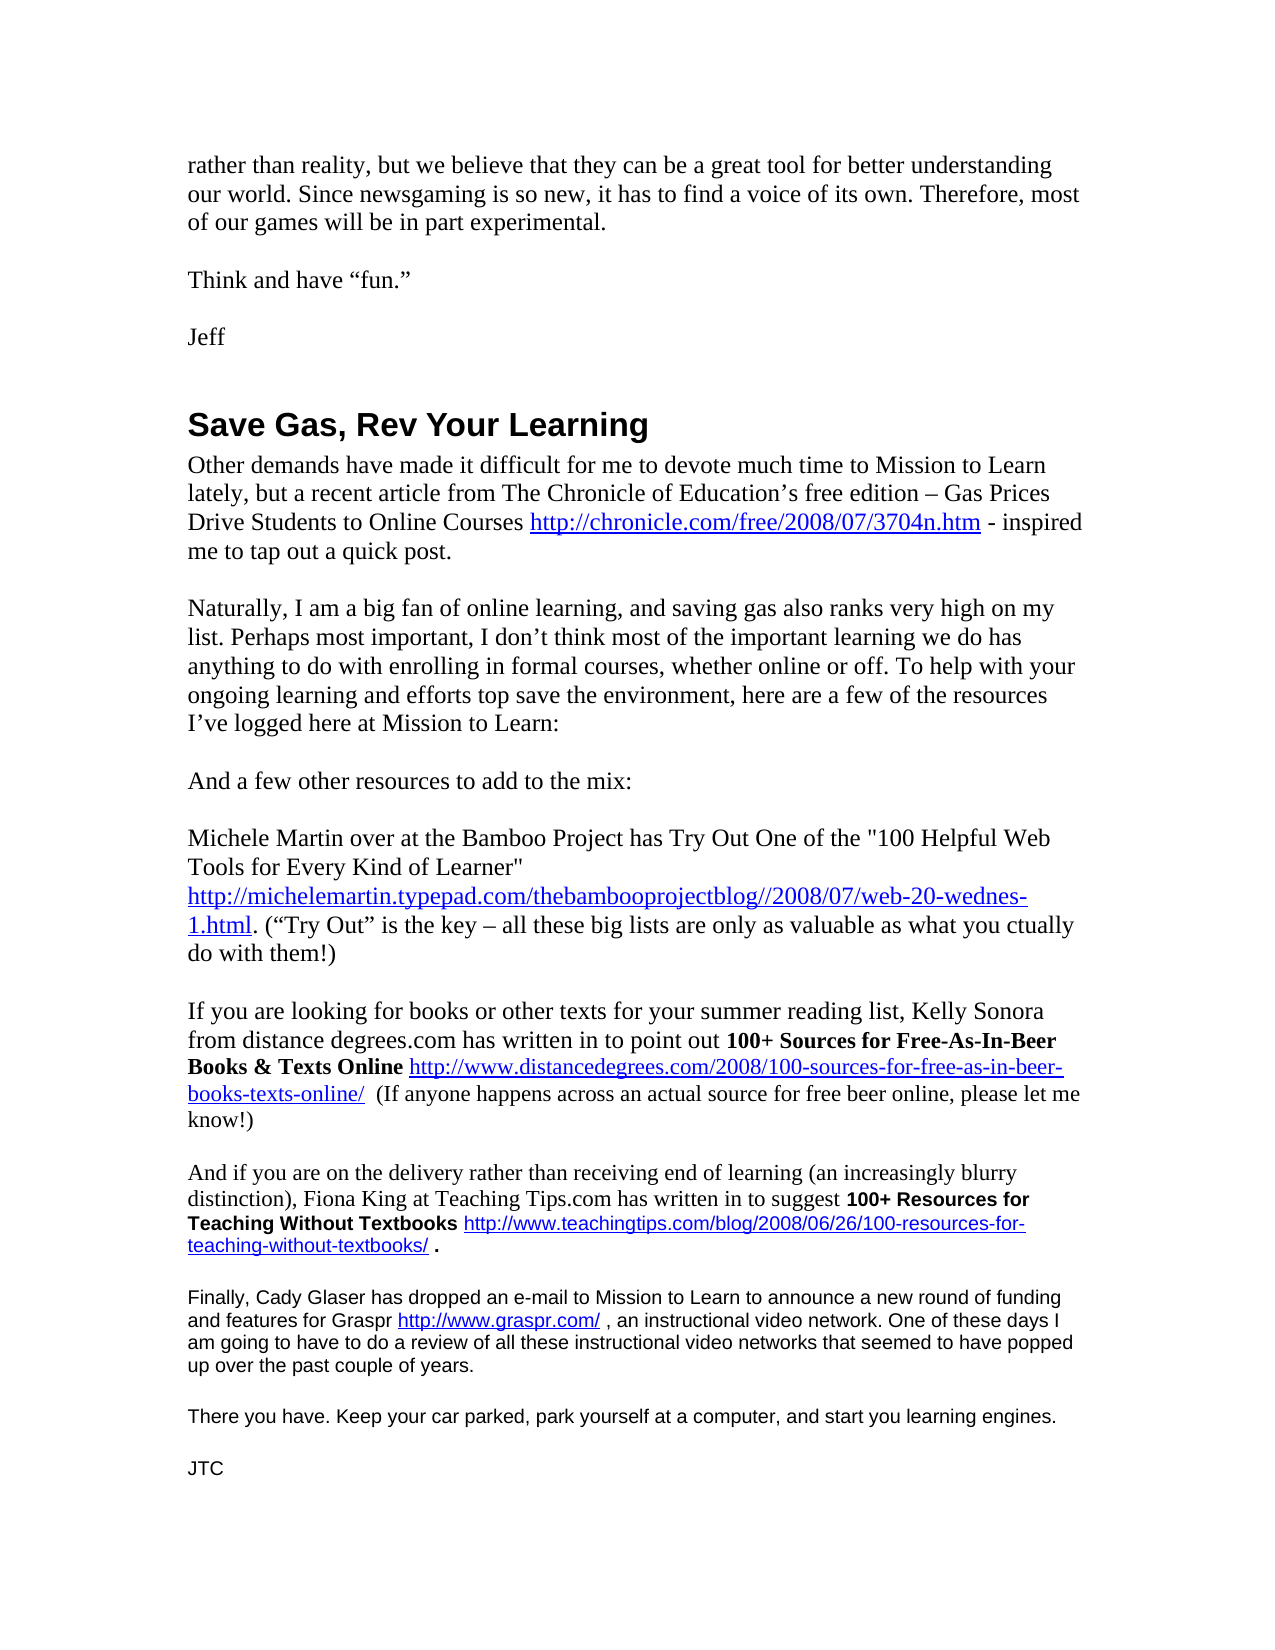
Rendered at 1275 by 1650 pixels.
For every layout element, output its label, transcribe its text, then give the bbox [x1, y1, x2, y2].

text If you are looking for books or other texts for your summer reading list, Kelly Sonora from distance degrees.com has written in to point out 100+ Sources for Free-As-In-Beer Books & Texts Online http://www.distancedegrees.com/2008/100-sources-for-free-as-in-beer-books-texts-online/ (If anyone happens across an actual source for free beer online, please let me know!) [187, 996, 1087, 1132]
text Naturally, I am a big fan of online learning, and saving gas also ranks very high on my list. Perhaps most important, I don’t think most of the important learning we do has anything to do with enrolling in formal courses, whether online or off. To help with your ongoing learning and efforts top save the environment, here are a few of the resources I’ve logged here at Mission to Learn: [187, 593, 1087, 737]
text Think and have “fun.” [187, 265, 1087, 294]
text And a few other resources to add to the mix: [187, 766, 1087, 795]
text Jeff [187, 322, 1087, 351]
subtitle Save Gas, Rev Your Learning [187, 405, 1087, 443]
text Finally, Cady Glaser has dropped an e-mail to Mission to Learn to announce a new round of funding and features for Graspr http://www.graspr.com/ , an instructional video network. One of these days I am going to have to do a review of all these instructional video networks that seemed to have popped up over the past couple of years. [187, 1286, 1087, 1377]
text There you have. Keep your car parked, park yourself at a computer, and start you learning engines. [187, 1405, 1087, 1428]
text Other demands have made it difficult for me to devote much time to Mission to Learn lately, but a recent article from The Chronicle of Education’s free edition – Gas Prices Drive Students to Online Courses http://chronicle.com/free/2008/07/3704n.htm - inspired me to tap out a quick post. [187, 450, 1087, 565]
text JTC [187, 1457, 1087, 1479]
text Michele Martin over at the Bamboo Project has Try Out One of the "100 Helpful Web Tools for Every Kind of Learner" http://michelemartin.typepad.com/thebambooprojectblog//2008/07/web-20-wednes-1.html. (“Try Out” is the key – all these big lists are only as valuable as what you ctually do with them!) [187, 823, 1087, 967]
text rather than reality, but we believe that they can be a great tool for better understanding our world. Since newsgaming is so new, it has to find a voice of its own. Therefore, most of our games will be in part experimental. [187, 150, 1087, 236]
text And if you are on the delivery rather than receiving end of learning (an increasingly blurry distinction), Fiona King at Teaching Tips.com has written in to suggest 100+ Resources for Teaching Without Textbooks http://www.teachingtips.com/blog/2008/06/26/100-resources-for-teaching-without-textbooks/ . [187, 1159, 1087, 1257]
